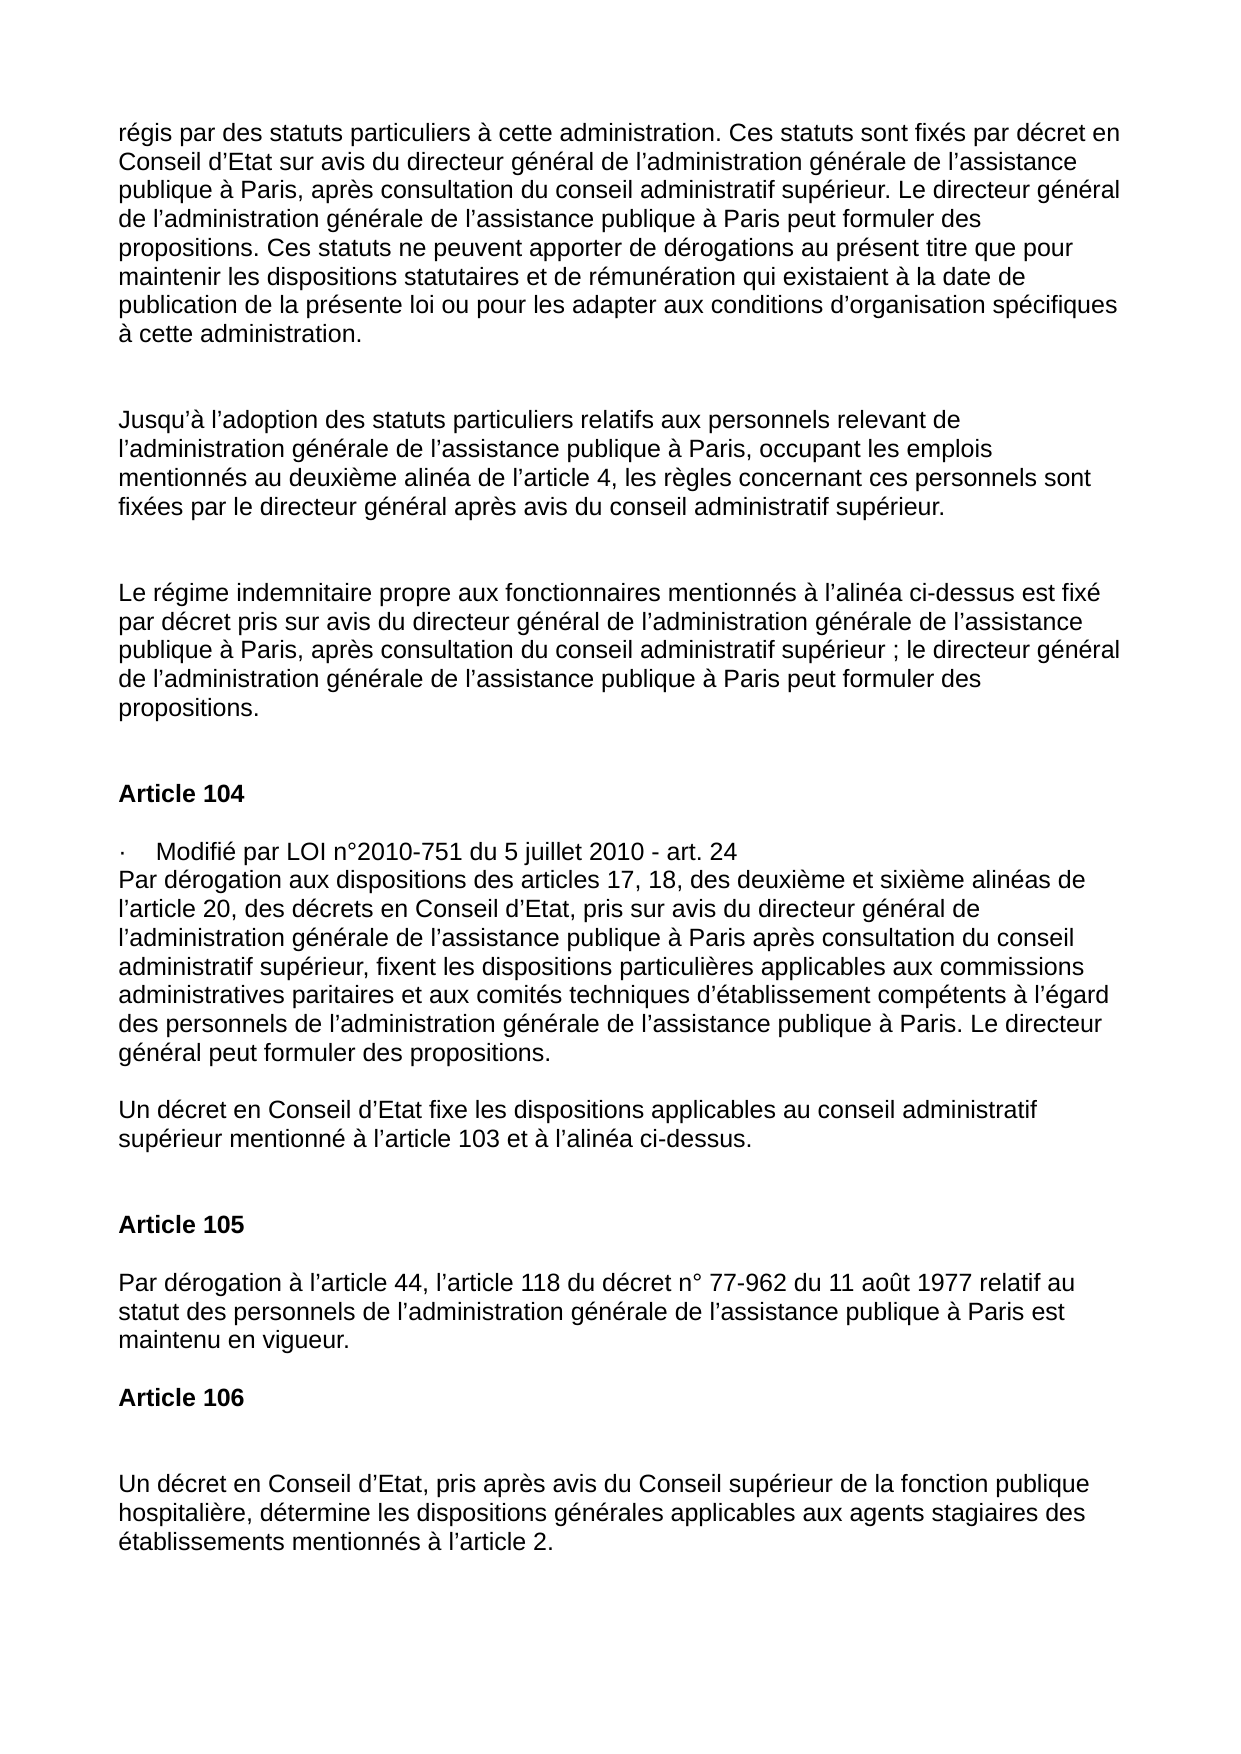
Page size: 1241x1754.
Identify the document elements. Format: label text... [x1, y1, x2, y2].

text Jusqu’à l’adoption des statuts particuliers relatifs aux personnels relevant de l’administration générale de l’assistance publique à Paris, occupant les emplois mentionnés au deuxième alinéa de l’article 4, les règles concernant ces personnels sont fixées par le directeur général après avis du conseil administratif supérieur. [118, 406, 1122, 521]
text Article 105 [118, 1211, 1122, 1239]
text Un décret en Conseil d’Etat fixe les dispositions applicables au conseil administratif supérieur mentionné à l’article 103 et à l’alinéa ci-dessus. [118, 1096, 1122, 1153]
text Par dérogation à l’article 44, l’article 118 du décret n° 77-962 du 11 août 1977 relatif au statut des personnels de l’administration générale de l’assistance publique à Paris est maintenu en vigueur. [118, 1268, 1122, 1354]
text Le régime indemnitaire propre aux fonctionnaires mentionnés à l’alinéa ci-dessus est fixé par décret pris sur avis du directeur général de l’administration générale de l’assistance publique à Paris, après consultation du conseil administratif supérieur ; le directeur général de l’administration générale de l’assistance publique à Paris peut formuler des propositions. [118, 578, 1122, 722]
text Un décret en Conseil d’Etat, pris après avis du Conseil supérieur de la fonction publique hospitalière, détermine les dispositions générales applicables aux agents stagiaires des établissements mentionnés à l’article 2. [118, 1469, 1122, 1556]
list Modifié par LOI n°2010-751 du 5 juillet 2010 - art. 24 [118, 837, 1122, 866]
text Par dérogation aux dispositions des articles 17, 18, des deuxième et sixième alinéas de l’article 20, des décrets en Conseil d’Etat, pris sur avis du directeur général de l’administration générale de l’assistance publique à Paris après consultation du conseil administratif supérieur, fixent les dispositions particulières applicables aux commissions administratives paritaires et aux comités techniques d’établissement compétents à l’égard des personnels de l’administration générale de l’assistance publique à Paris. Le directeur général peut formuler des propositions. [118, 866, 1122, 1067]
text Article 104 [118, 779, 1122, 808]
text Article 106 [118, 1383, 1122, 1412]
text régis par des statuts particuliers à cette administration. Ces statuts sont fixés par décret en Conseil d’Etat sur avis du directeur général de l’administration générale de l’assistance publique à Paris, après consultation du conseil administratif supérieur. Le directeur général de l’administration générale de l’assistance publique à Paris peut formuler des propositions. Ces statuts ne peuvent apporter de dérogations au présent titre que pour maintenir les dispositions statutaires et de rémunération qui existaient à la date de publication de la présente loi ou pour les adapter aux conditions d’organisation spécifiques à cette administration. [118, 118, 1122, 348]
